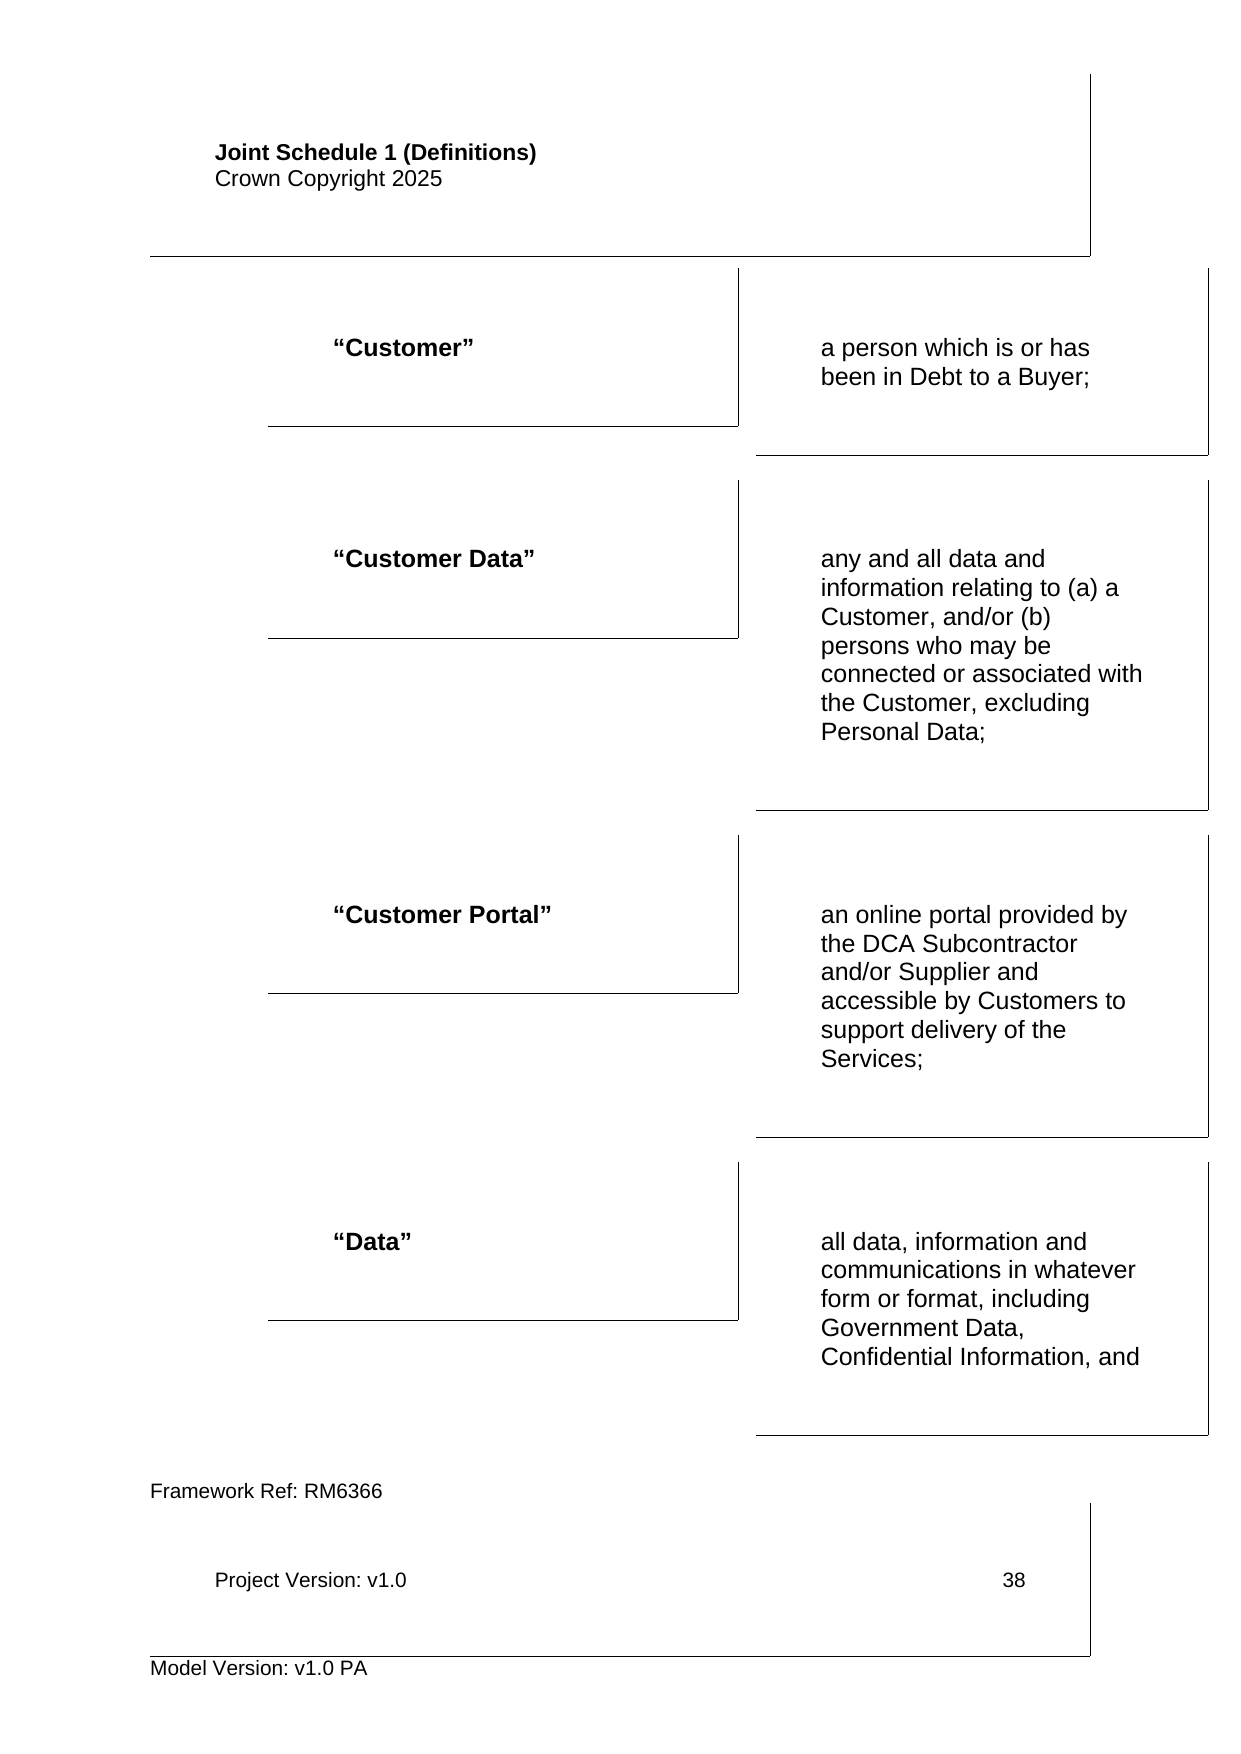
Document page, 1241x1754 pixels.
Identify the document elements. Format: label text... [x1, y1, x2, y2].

table_cell a person which is or has been in Debt to a Buyer; [738, 256, 1208, 467]
table_cell “Customer” [268, 256, 738, 426]
table_cell [268, 639, 738, 823]
table_cell an online portal provided by the DCA Subcontractor and/or Supplier and accessible by Customers to support delivery of the Services; [738, 823, 1208, 1149]
table_cell [268, 427, 738, 467]
table_cell “Customer Portal” [268, 823, 738, 993]
table_cell [268, 1321, 738, 1435]
table_cell “Data” [268, 1150, 738, 1320]
table_cell “Customer Data” [268, 468, 738, 638]
table_cell [268, 994, 738, 1149]
table_cell all data, information and communications in whatever form or format, including Government Data, Confidential Information, and [738, 1150, 1208, 1435]
table_cell any and all data and information relating to (a) a Customer, and/or (b) persons who may be connected or associated with the Customer, excluding Personal Data; [738, 468, 1208, 823]
